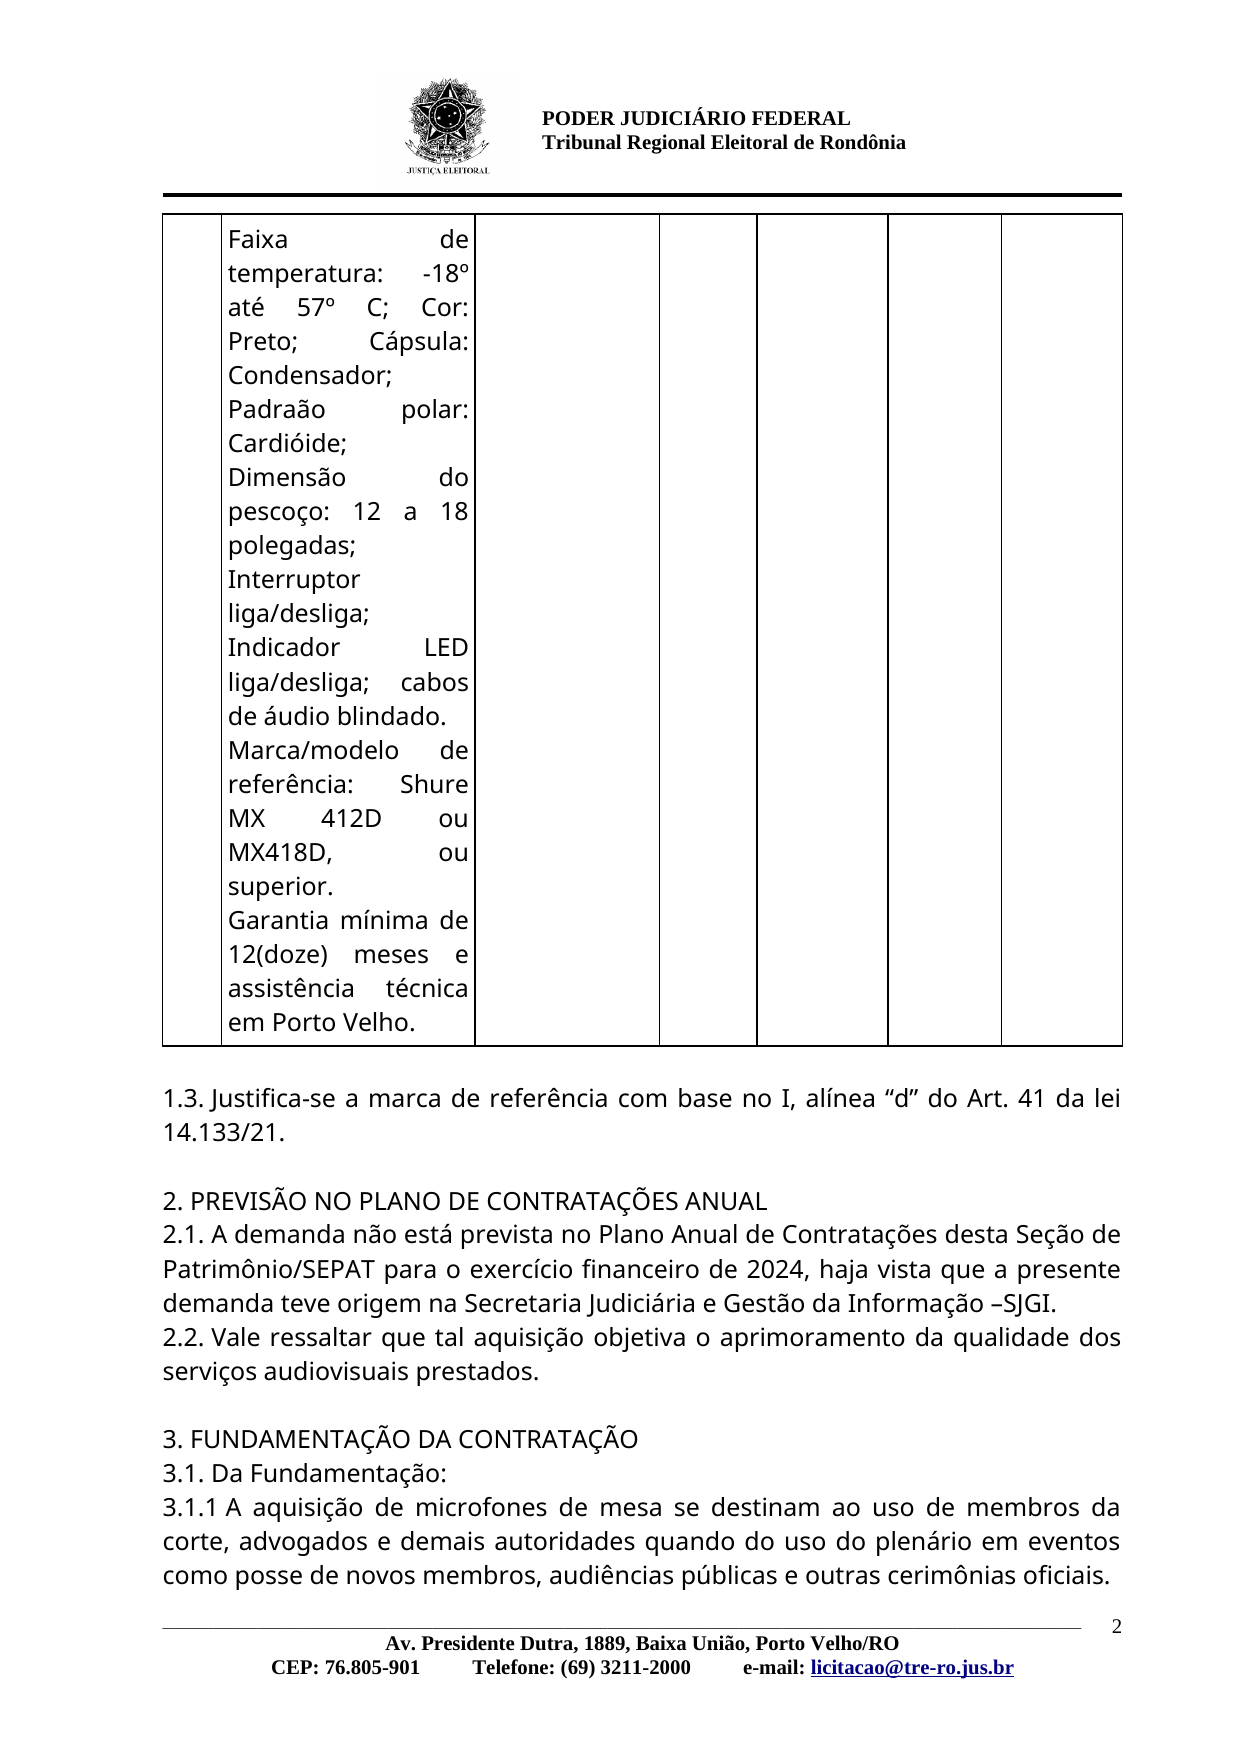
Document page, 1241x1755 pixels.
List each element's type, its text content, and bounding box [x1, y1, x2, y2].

text 2. PREVISÃO NO PLANO DE CONTRATAÇÕES ANUAL [162, 1183, 1122, 1217]
table_cell [889, 215, 1001, 1045]
text 3. FUNDAMENTAÇÃO DA CONTRATAÇÃO [162, 1422, 1122, 1456]
table_cell [758, 215, 887, 1045]
text 3.1.1 A aquisição de microfones de mesa se destinam ao uso de membros da corte, advogados e demais autoridades quando do uso do plenário em eventos como posse de novos membros, audiências públicas e outras cerimônias oficiais. [162, 1490, 1122, 1592]
table_cell [476, 215, 659, 1045]
table_cell Faixa de temperatura: -18º até 57º C; Cor: Preto; Cápsula: Condensador; Padraão polar: Cardióide; Dimensão do pescoço: 12 a 18 polegadas; Interruptor liga/desliga; Indicador LED liga/desliga; cabos de áudio blindado. Marca/modelo de referência: Shure MX 412D ou MX418D, ou superior. Garantia mínima de 12(doze) meses e assistência técnica em Porto Velho. [222, 215, 474, 1045]
text 3.1. Da Fundamentação: [162, 1456, 1122, 1490]
text 2.1. A demanda não está prevista no Plano Anual de Contratações desta Seção de Patrimônio/SEPAT para o exercício financeiro de 2024, haja vista que a presente demanda teve origem na Secretaria Judiciária e Gestão da Informação –SJGI. [162, 1217, 1122, 1319]
table_cell [660, 215, 756, 1045]
text 2.2. Vale ressaltar que tal aquisição objetiva o aprimoramento da qualidade dos serviços audiovisuais prestados. [162, 1319, 1122, 1387]
table_cell [1002, 215, 1122, 1045]
text 1.3. Justifica-se a marca de referência com base no I, alínea “d” do Art. 41 da lei 14.133/21. [162, 1081, 1122, 1149]
table_cell [163, 215, 221, 1045]
